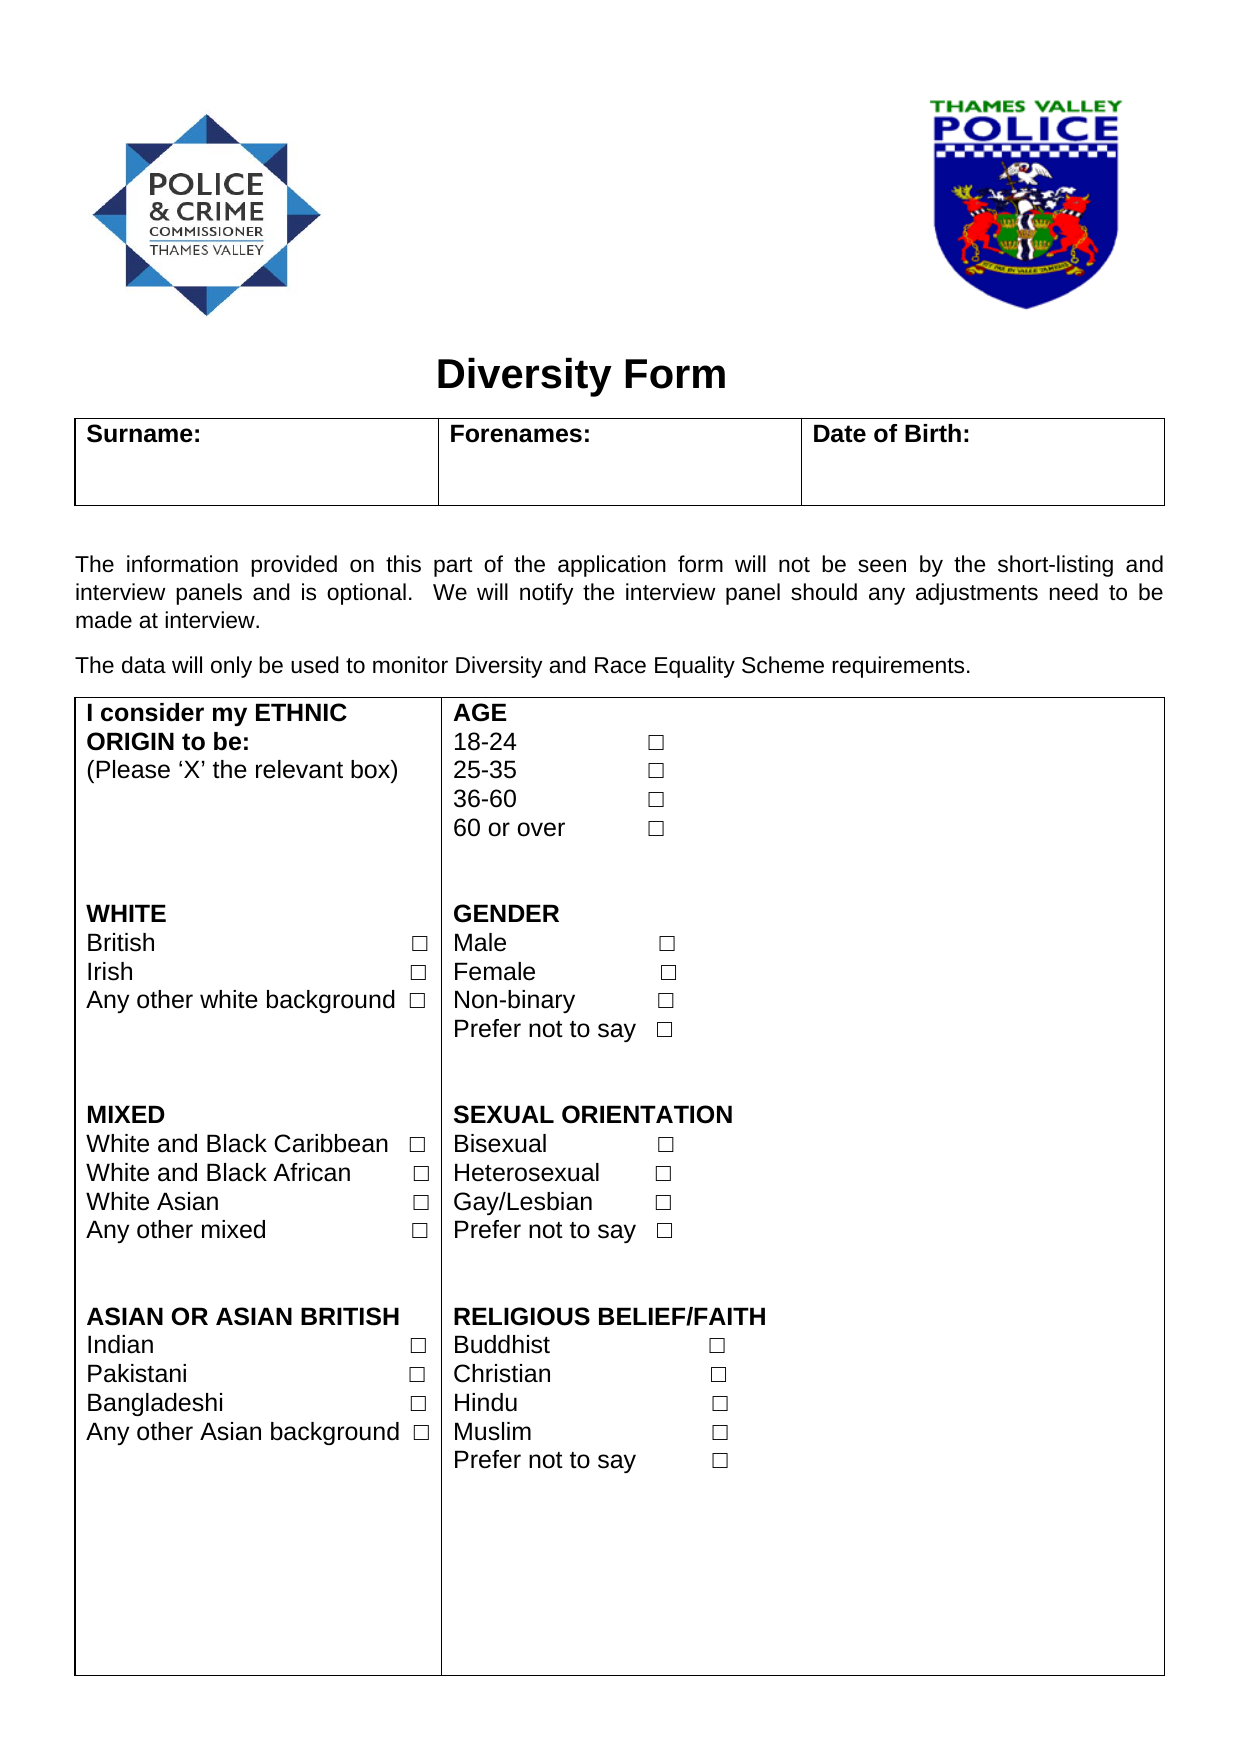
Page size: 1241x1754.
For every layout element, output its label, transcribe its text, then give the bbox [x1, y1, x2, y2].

text The information provided on this part of the application form will not be seen by the short-listing and interview panels and is optional. We will notify the interview panel should any adjustments need to be made at interview. [75, 551, 1165, 633]
table_header Date of Birth: [802, 419, 1164, 505]
table_header I consider my ETHNIC ORIGIN to be: (Please ‘X’ the relevant box) WHITE British □ Irish □ Any other white background □ MIXED White and Black Caribbean □ White and Black African □ White Asian □ Any other mixed □ ASIAN OR ASIAN BRITISH Indian □ Pakistani □ Bangladeshi □ Any other Asian background □ [76, 698, 441, 1675]
table_header AGE 18-24 □ 25-35 □ 36-60 □ 60 or over □ GENDER Male □ Female □ Non-binary □ Prefer not to say □ SEXUAL ORIENTATION Bisexual □ Heterosexual □ Gay/Lesbian □ Prefer not to say □ RELIGIOUS BELIEF/FAITH Buddhist □ Christian □ Hindu □ Muslim □ Prefer not to say □ [442, 698, 1164, 1675]
table_header Surname: [76, 419, 438, 505]
text Diversity Form [75, 350, 1165, 398]
table_header Forenames: [439, 419, 801, 505]
text The data will only be used to monitor Diversity and Race Equality Scheme requirements. [75, 652, 1165, 678]
